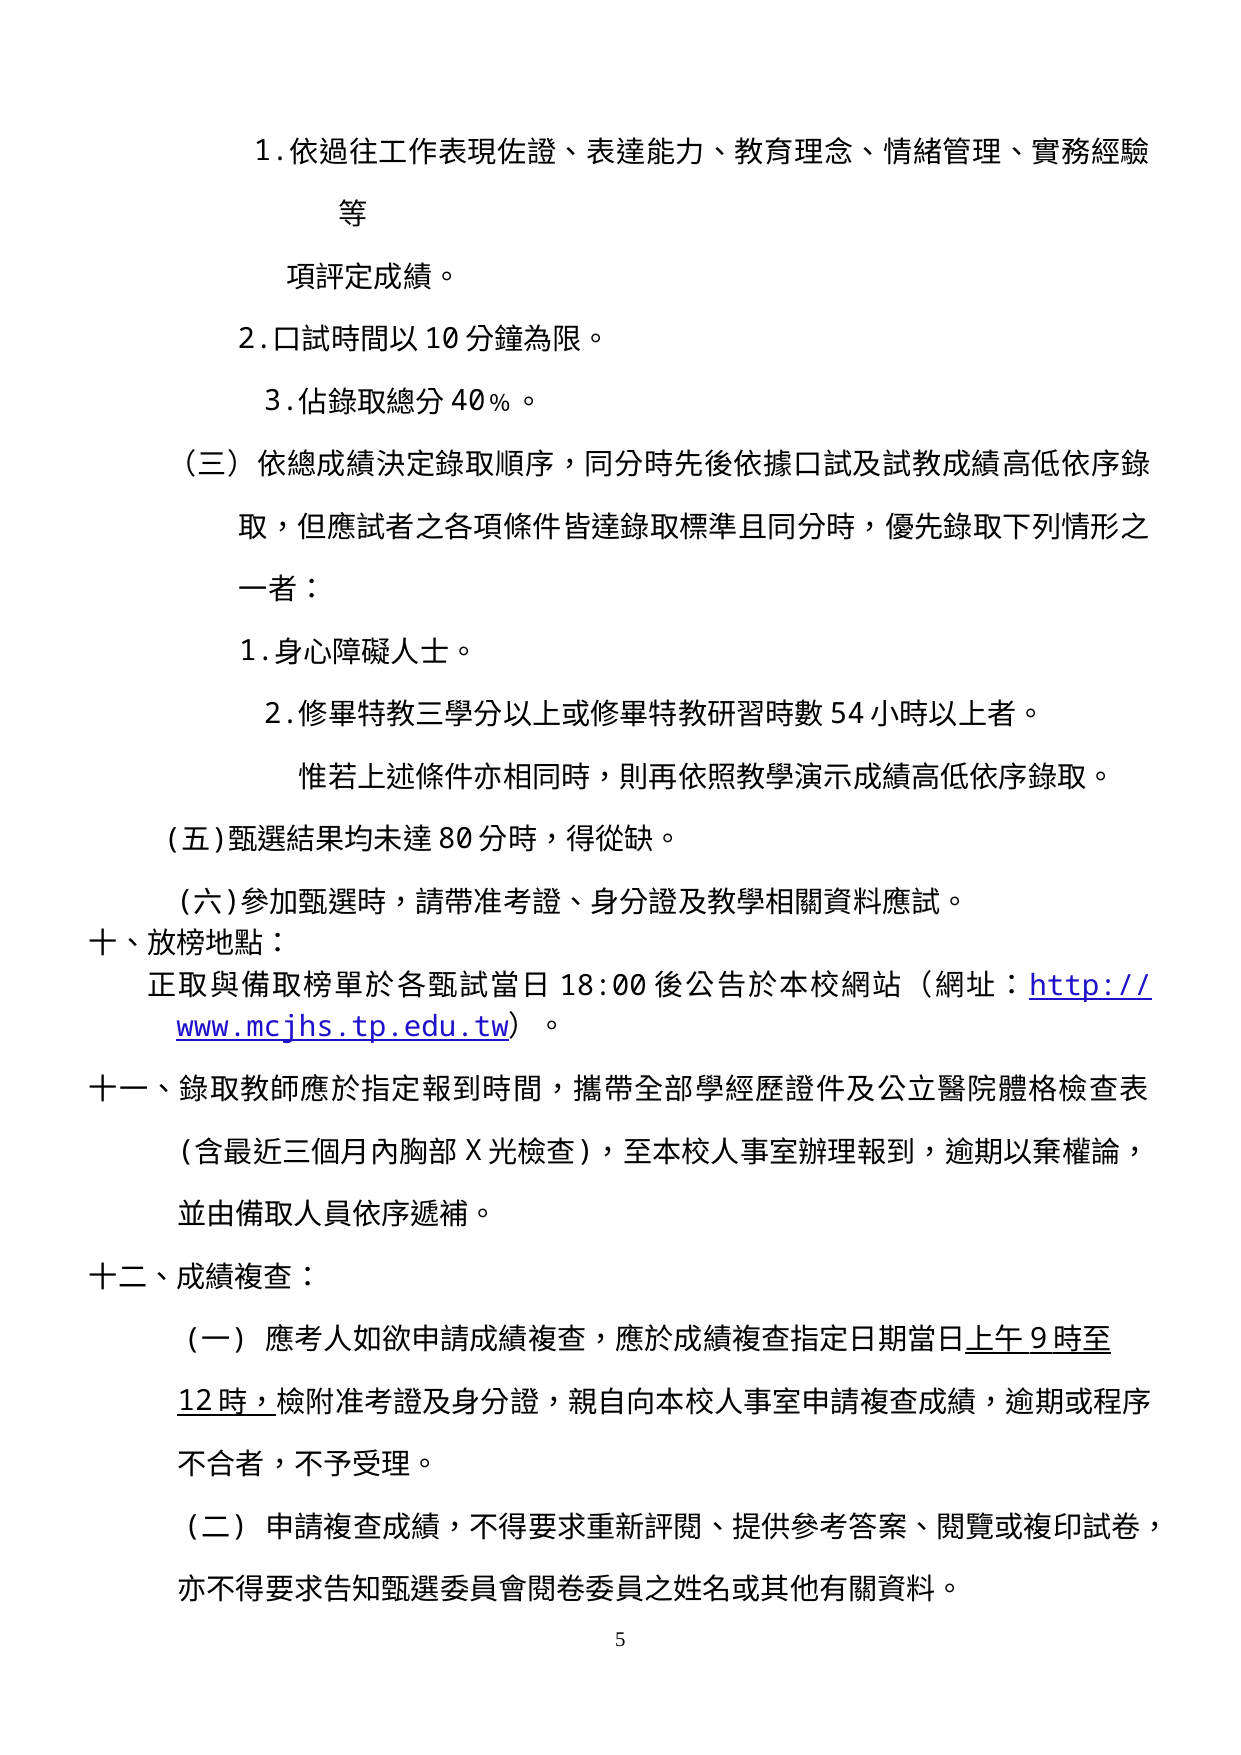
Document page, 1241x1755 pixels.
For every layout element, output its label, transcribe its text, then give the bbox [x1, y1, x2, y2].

text 正取與備取榜單於各甄試當日18:00後公告於本校網站（網址：http://www.mcjhs.tp.edu.tw）。 [148, 962, 1152, 1045]
text (二) 申請複查成績，不得要求重新評閱、提供參考答案、閱覽或複印試卷，亦不得要求告知甄選委員會閱卷委員之姓名或其他有關資料。 [114, 1483, 1152, 1608]
text (六)參加甄選時，請帶准考證、身分證及教學相關資料應試。 [89, 858, 1152, 920]
text 十、放榜地點： [89, 920, 1152, 962]
text 十二、成績複查： [89, 1233, 1152, 1295]
text (五)甄選結果均未達80分時，得從缺。 [164, 795, 1152, 858]
text 項評定成績。 [164, 233, 1152, 295]
text 3.佔錄取總分40﹪。 [89, 358, 1152, 420]
text （三）依總成績決定錄取順序，同分時先後依據口試及試教成績高低依序錄取，但應試者之各項條件皆達錄取標準且同分時，優先錄取下列情形之一者： [89, 420, 1152, 608]
text 2.口試時間以10分鐘為限。 [89, 295, 1152, 358]
text 2.修畢特教三學分以上或修畢特教研習時數54小時以上者。 [89, 670, 1152, 733]
text 惟若上述條件亦相同時，則再依照教學演示成績高低依序錄取。 [89, 733, 1152, 795]
text 十一、錄取教師應於指定報到時間，攜帶全部學經歷證件及公立醫院體格檢查表(含最近三個月內胸部X光檢查)，至本校人事室辦理報到，逾期以棄權論，並由備取人員依序遞補。 [89, 1045, 1152, 1233]
text (一) 應考人如欲申請成績複查，應於成績複查指定日期當日上午9時至12時，檢附准考證及身分證，親自向本校人事室申請複查成績，逾期或程序不合者，不予受理。 [114, 1295, 1152, 1483]
text 1.身心障礙人士。 [204, 608, 1152, 670]
text 1.依過往工作表現佐證、表達能力、教育理念、情緒管理、實務經驗等 [164, 108, 1152, 233]
